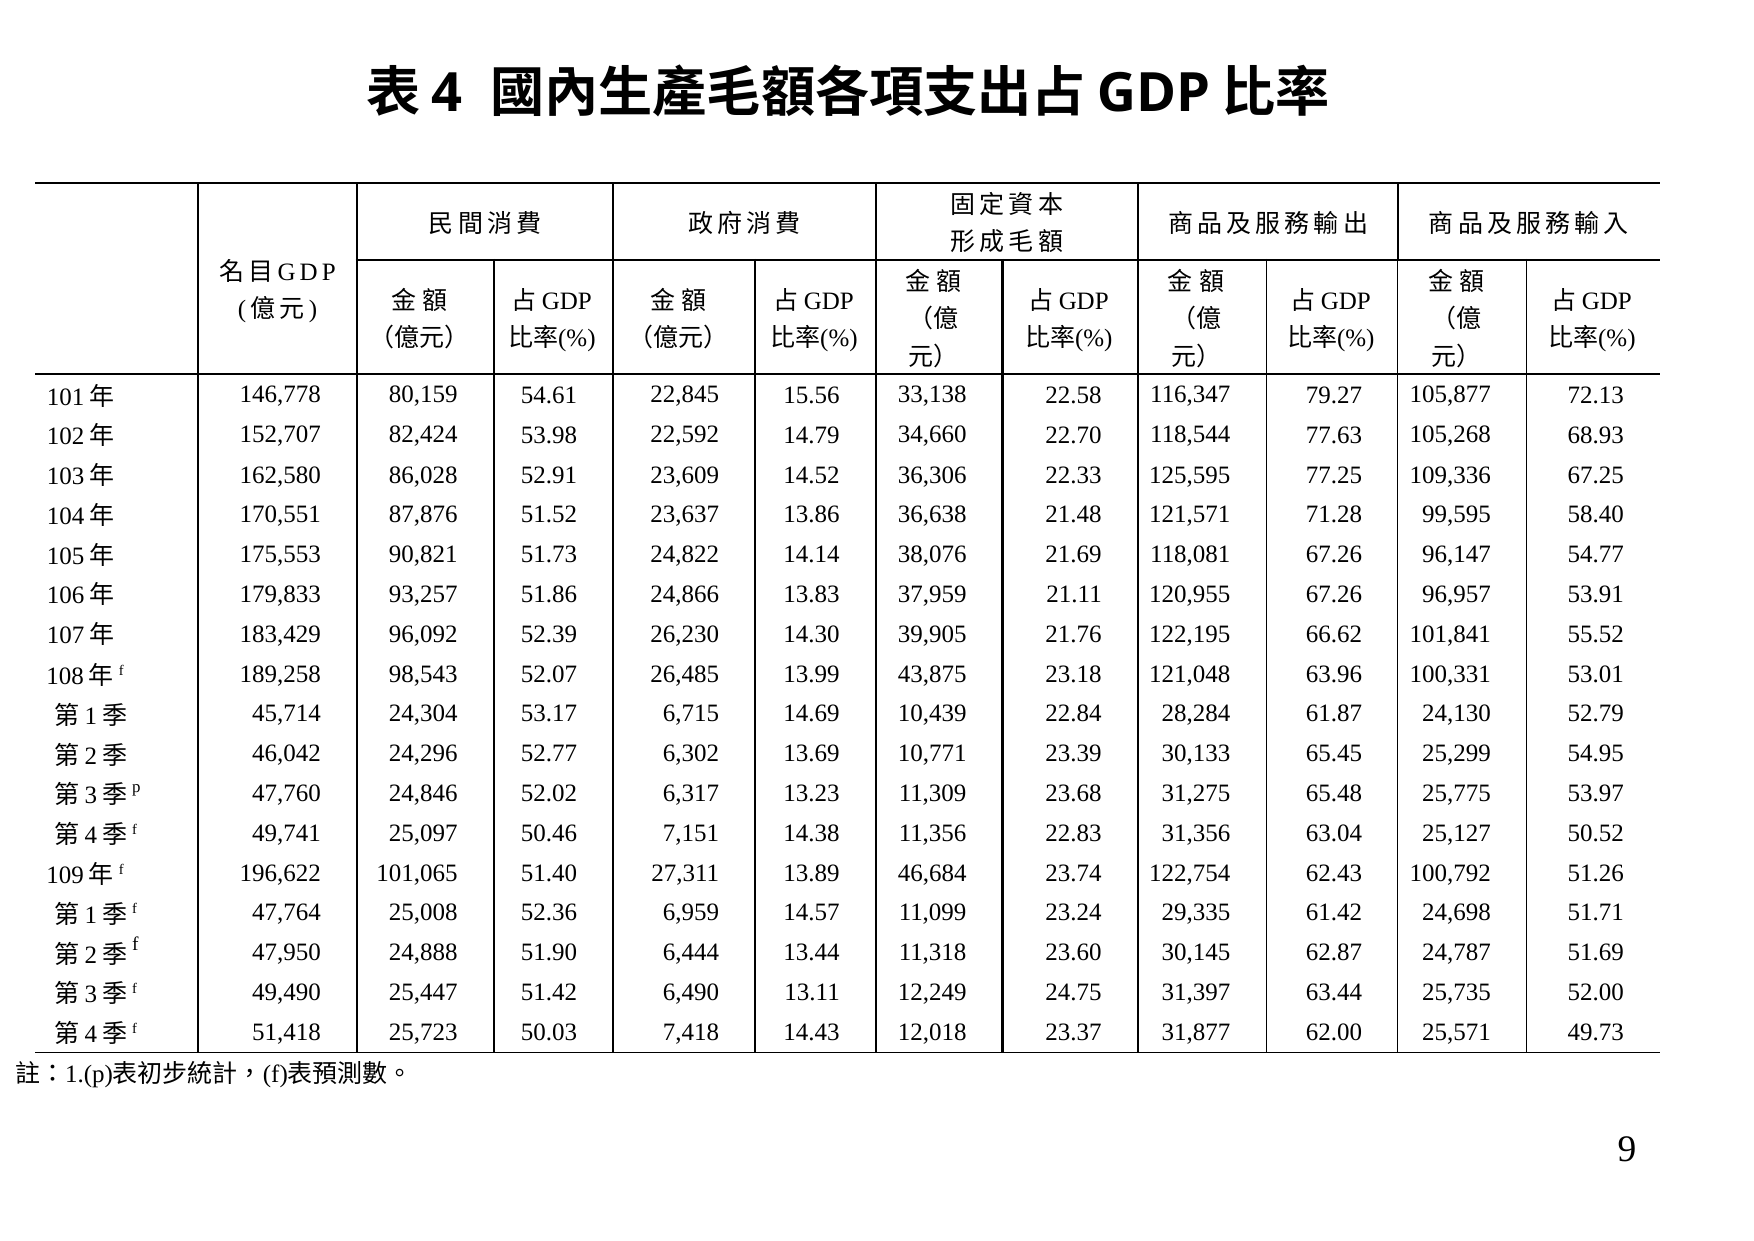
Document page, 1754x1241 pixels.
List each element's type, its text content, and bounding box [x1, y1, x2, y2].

table_cell 24,846 [358, 773, 493, 813]
table_cell 93,257 [358, 574, 493, 614]
table_cell 109年f [35, 853, 197, 892]
table_cell 25,299 [1398, 733, 1526, 773]
table_cell 54.61 [495, 375, 612, 415]
table_cell 79.27 [1267, 375, 1397, 415]
table_cell 47,760 [199, 773, 356, 813]
table_cell 24,787 [1398, 932, 1526, 972]
table_cell 金 額 （億元） [614, 261, 754, 373]
table_cell 62.43 [1267, 853, 1397, 892]
table_cell 51.71 [1527, 893, 1659, 932]
table_cell 12,249 [877, 972, 1001, 1012]
table_cell 63.44 [1267, 972, 1397, 1012]
table_cell 25,127 [1398, 813, 1526, 853]
table_cell 104年 [35, 495, 197, 534]
table_cell 7,151 [614, 813, 754, 853]
table_cell 71.28 [1267, 495, 1397, 534]
table_cell 47,950 [199, 932, 356, 972]
table_header 民間消費 [358, 184, 612, 259]
table_cell 170,551 [199, 495, 356, 534]
table_cell 146,778 [199, 375, 356, 415]
table_cell 98,543 [358, 654, 493, 693]
table_cell 96,147 [1398, 534, 1526, 574]
table_cell 30,145 [1139, 932, 1266, 972]
table_cell 51.90 [495, 932, 612, 972]
table_cell 11,318 [877, 932, 1001, 972]
table_cell 24,296 [358, 733, 493, 773]
table_header 政府消費 [614, 184, 875, 259]
table_cell 22.70 [1004, 415, 1137, 455]
table_cell 51,418 [199, 1012, 356, 1052]
table_cell 36,306 [877, 455, 1001, 494]
table_cell 14.14 [756, 534, 875, 574]
table_cell 183,429 [199, 614, 356, 654]
table_cell 121,048 [1139, 654, 1266, 693]
table_cell 105,877 [1398, 375, 1526, 415]
table_cell 122,754 [1139, 853, 1266, 892]
table_cell 68.93 [1527, 415, 1659, 455]
table_cell 13.69 [756, 733, 875, 773]
table_cell 24,866 [614, 574, 754, 614]
table_cell 10,771 [877, 733, 1001, 773]
table_cell 金 額 （億元） [1398, 261, 1526, 373]
table_cell 10,439 [877, 694, 1001, 733]
table_cell 金 額 （億元） [877, 261, 1001, 373]
table_cell 53.91 [1527, 574, 1659, 614]
table_header 固定資本 形成毛額 [877, 184, 1137, 259]
table_cell 61.87 [1267, 694, 1397, 733]
table_cell 49.73 [1527, 1012, 1659, 1052]
table_cell 62.00 [1267, 1012, 1397, 1052]
table_cell 52.07 [495, 654, 612, 693]
table_cell 占GDP 比率(%) [1267, 261, 1397, 373]
table_cell 118,081 [1139, 534, 1266, 574]
table_cell 50.46 [495, 813, 612, 853]
table_cell 23.18 [1004, 654, 1137, 693]
table_header 商品及服務輸出 [1139, 184, 1397, 259]
table_cell 33,138 [877, 375, 1001, 415]
table_cell 101,841 [1398, 614, 1526, 654]
table_cell 25,571 [1398, 1012, 1526, 1052]
table_cell 30,133 [1139, 733, 1266, 773]
table_cell 66.62 [1267, 614, 1397, 654]
table_cell 21.76 [1004, 614, 1137, 654]
table_cell 36,638 [877, 495, 1001, 534]
table_cell 14.52 [756, 455, 875, 494]
table_cell 54.95 [1527, 733, 1659, 773]
table_cell 第1季 [35, 694, 197, 733]
table_cell 24,888 [358, 932, 493, 972]
table_cell 65.48 [1267, 773, 1397, 813]
table_cell 52.00 [1527, 972, 1659, 1012]
table_cell 13.99 [756, 654, 875, 693]
table_cell 第3季f [35, 972, 197, 1012]
table_cell 23.60 [1004, 932, 1137, 972]
table_cell 105,268 [1398, 415, 1526, 455]
table_cell 21.11 [1004, 574, 1137, 614]
table_cell 29,335 [1139, 893, 1266, 932]
table_cell 52.91 [495, 455, 612, 494]
table_cell 15.56 [756, 375, 875, 415]
table_cell 13.23 [756, 773, 875, 813]
table_cell 116,347 [1139, 375, 1266, 415]
table_cell 25,723 [358, 1012, 493, 1052]
table_cell 第4季f [35, 1012, 197, 1052]
table_cell 占GDP 比率(%) [1527, 261, 1659, 373]
table_cell 第2季f [35, 932, 197, 972]
table_cell 第2季 [35, 733, 197, 773]
table_cell 125,595 [1139, 455, 1266, 494]
table_cell 50.52 [1527, 813, 1659, 853]
table_cell 14.79 [756, 415, 875, 455]
table_cell 11,309 [877, 773, 1001, 813]
table_cell 23.24 [1004, 893, 1137, 932]
table_cell 13.86 [756, 495, 875, 534]
table_cell 51.69 [1527, 932, 1659, 972]
table_cell 106年 [35, 574, 197, 614]
table_cell 14.38 [756, 813, 875, 853]
table_cell 6,444 [614, 932, 754, 972]
table_cell 54.77 [1527, 534, 1659, 574]
table_header 名目GDP (億元) [199, 184, 356, 373]
table_cell 6,302 [614, 733, 754, 773]
table_cell 108年f [35, 654, 197, 693]
table_cell 61.42 [1267, 893, 1397, 932]
table_cell 23.39 [1004, 733, 1137, 773]
table_cell 31,275 [1139, 773, 1266, 813]
table_cell 26,485 [614, 654, 754, 693]
table_cell 72.13 [1527, 375, 1659, 415]
table_cell 122,195 [1139, 614, 1266, 654]
table_cell 28,284 [1139, 694, 1266, 733]
table_cell 6,317 [614, 773, 754, 813]
table_cell 99,595 [1398, 495, 1526, 534]
table_cell 14.30 [756, 614, 875, 654]
table_cell 12,018 [877, 1012, 1001, 1052]
table_cell 24,698 [1398, 893, 1526, 932]
table_cell 65.45 [1267, 733, 1397, 773]
table_cell 53.98 [495, 415, 612, 455]
table_cell 24,130 [1398, 694, 1526, 733]
table_cell 80,159 [358, 375, 493, 415]
table_cell 121,571 [1139, 495, 1266, 534]
table_cell 占GDP 比率(%) [1004, 261, 1137, 373]
table_cell 22.58 [1004, 375, 1137, 415]
table_cell 24.75 [1004, 972, 1137, 1012]
table_cell 53.01 [1527, 654, 1659, 693]
table_cell 103年 [35, 455, 197, 494]
table_cell 21.48 [1004, 495, 1137, 534]
table_cell 100,792 [1398, 853, 1526, 892]
table_cell 51.40 [495, 853, 612, 892]
table_cell 52.39 [495, 614, 612, 654]
table_cell 25,097 [358, 813, 493, 853]
table_cell 67.26 [1267, 534, 1397, 574]
table_cell 46,684 [877, 853, 1001, 892]
table_cell 107年 [35, 614, 197, 654]
table_cell 占GDP 比率(%) [756, 261, 875, 373]
table_cell 63.96 [1267, 654, 1397, 693]
table_cell 14.69 [756, 694, 875, 733]
table_cell 22,845 [614, 375, 754, 415]
table_cell 52.36 [495, 893, 612, 932]
table_cell 120,955 [1139, 574, 1266, 614]
table_cell 23.74 [1004, 853, 1137, 892]
table_cell 金 額 （億元） [1139, 261, 1266, 373]
table_cell 51.73 [495, 534, 612, 574]
table_cell 22.84 [1004, 694, 1137, 733]
table_cell 第3季p [35, 773, 197, 813]
table_cell 43,875 [877, 654, 1001, 693]
table_cell 25,735 [1398, 972, 1526, 1012]
table_cell 占GDP 比率(%) [495, 261, 612, 373]
table_cell 77.63 [1267, 415, 1397, 455]
table_cell 22.83 [1004, 813, 1137, 853]
table_cell 6,959 [614, 893, 754, 932]
table_cell 86,028 [358, 455, 493, 494]
table_cell 13.44 [756, 932, 875, 972]
table_cell 11,099 [877, 893, 1001, 932]
table_cell 23,609 [614, 455, 754, 494]
table_cell 24,822 [614, 534, 754, 574]
table_cell 51.26 [1527, 853, 1659, 892]
subtitle 表4 國內生產毛額各項支出占GDP比率 [59, 32, 1636, 144]
table_cell 82,424 [358, 415, 493, 455]
table_cell 52.77 [495, 733, 612, 773]
table_cell 22.33 [1004, 455, 1137, 494]
text 註：1.(p)表初步統計，(f)表預測數。 [15, 1053, 1636, 1090]
table_cell 37,959 [877, 574, 1001, 614]
table_cell 11,356 [877, 813, 1001, 853]
table_cell 23.68 [1004, 773, 1137, 813]
table_cell 55.52 [1527, 614, 1659, 654]
table_cell 49,741 [199, 813, 356, 853]
table_cell 金 額 （億元） [358, 261, 493, 373]
table_cell 45,714 [199, 694, 356, 733]
table_cell 62.87 [1267, 932, 1397, 972]
table_cell 39,905 [877, 614, 1001, 654]
table_cell 50.03 [495, 1012, 612, 1052]
table_cell 47,764 [199, 893, 356, 932]
table_cell 13.89 [756, 853, 875, 892]
table_cell 53.97 [1527, 773, 1659, 813]
table_cell 51.86 [495, 574, 612, 614]
table_cell 53.17 [495, 694, 612, 733]
table_cell 67.25 [1527, 455, 1659, 494]
table_cell 46,042 [199, 733, 356, 773]
table_cell 22,592 [614, 415, 754, 455]
table_cell 101,065 [358, 853, 493, 892]
table_cell 25,775 [1398, 773, 1526, 813]
table_cell 67.26 [1267, 574, 1397, 614]
table_cell 58.40 [1527, 495, 1659, 534]
table_cell 90,821 [358, 534, 493, 574]
table_cell 63.04 [1267, 813, 1397, 853]
table_cell 31,356 [1139, 813, 1266, 853]
table_cell 23.37 [1004, 1012, 1137, 1052]
table_cell 13.83 [756, 574, 875, 614]
table_cell 第4季f [35, 813, 197, 853]
table_cell 38,076 [877, 534, 1001, 574]
table_cell 175,553 [199, 534, 356, 574]
table_cell 6,490 [614, 972, 754, 1012]
table_cell 96,092 [358, 614, 493, 654]
table_cell 第1季f [35, 893, 197, 932]
table_cell 14.57 [756, 893, 875, 932]
table_cell 13.11 [756, 972, 875, 1012]
table_cell 96,957 [1398, 574, 1526, 614]
table_cell 196,622 [199, 853, 356, 892]
table_cell 25,008 [358, 893, 493, 932]
table_cell 100,331 [1398, 654, 1526, 693]
table_cell 101年 [35, 375, 197, 415]
table_cell 109,336 [1398, 455, 1526, 494]
table_cell 26,230 [614, 614, 754, 654]
table_cell 23,637 [614, 495, 754, 534]
table_cell 52.79 [1527, 694, 1659, 733]
table_cell 162,580 [199, 455, 356, 494]
table_cell 51.52 [495, 495, 612, 534]
table_cell 25,447 [358, 972, 493, 1012]
table_cell 31,397 [1139, 972, 1266, 1012]
table_cell 14.43 [756, 1012, 875, 1052]
table_cell 102年 [35, 415, 197, 455]
table_cell 21.69 [1004, 534, 1137, 574]
table_header 商品及服務輸入 [1399, 184, 1659, 259]
table_cell 24,304 [358, 694, 493, 733]
table_cell 87,876 [358, 495, 493, 534]
table_cell 51.42 [495, 972, 612, 1012]
table_cell 179,833 [199, 574, 356, 614]
table_cell 31,877 [1139, 1012, 1266, 1052]
table_cell 105年 [35, 534, 197, 574]
table_cell 152,707 [199, 415, 356, 455]
table_cell 27,311 [614, 853, 754, 892]
table_cell 118,544 [1139, 415, 1266, 455]
table_cell 77.25 [1267, 455, 1397, 494]
table_cell 6,715 [614, 694, 754, 733]
table_header [35, 184, 197, 373]
table_cell 7,418 [614, 1012, 754, 1052]
table_cell 49,490 [199, 972, 356, 1012]
table_cell 52.02 [495, 773, 612, 813]
table_cell 34,660 [877, 415, 1001, 455]
table_cell 189,258 [199, 654, 356, 693]
